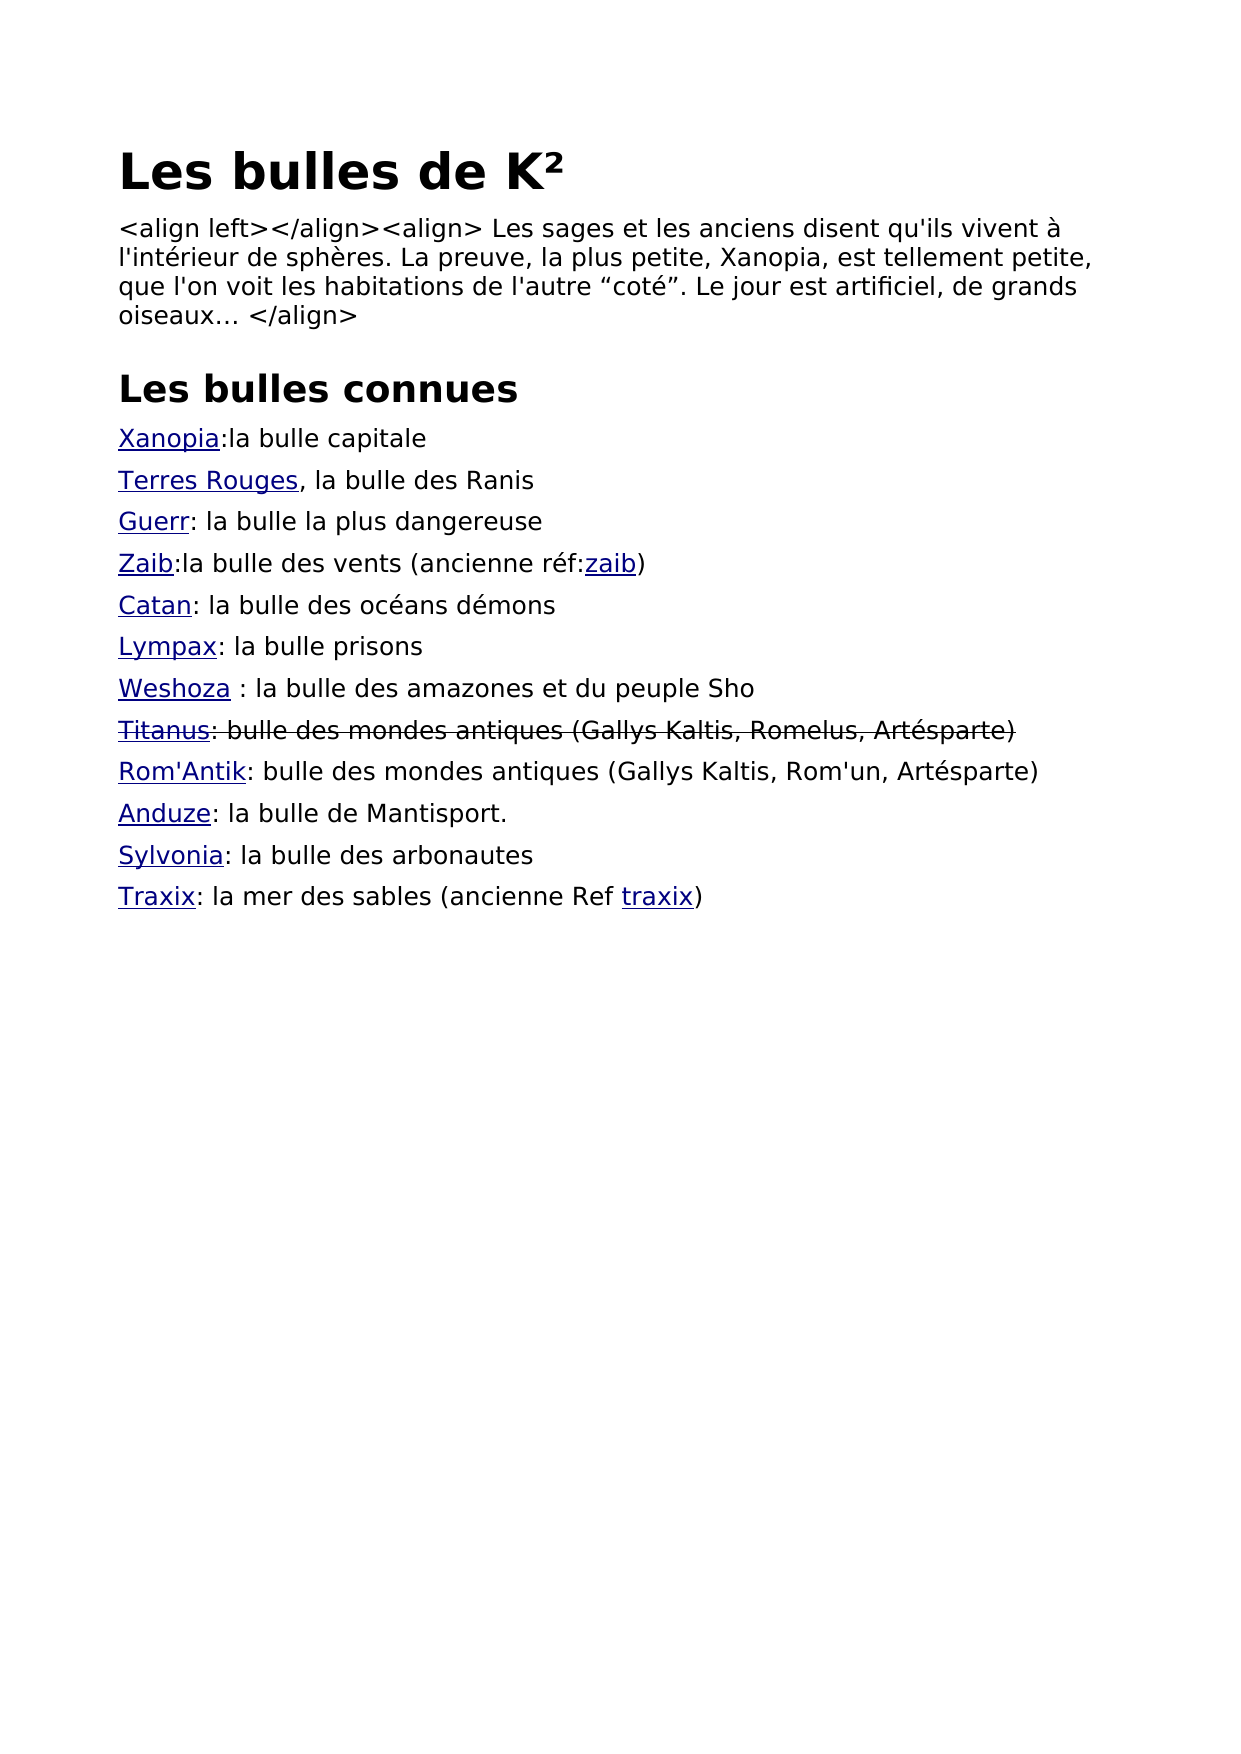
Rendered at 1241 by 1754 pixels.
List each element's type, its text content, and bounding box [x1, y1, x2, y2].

text <align left></align><align> Les sages et les anciens disent qu'ils vivent à l'intérieur de sphères. La preuve, la plus petite, Xanopia, est tellement petite, que l'on voit les habitations de l'autre “coté”. Le jour est artificiel, de grands oiseaux… </align> [118, 214, 1122, 331]
subtitle Les bulles connues [118, 368, 1122, 412]
text Xanopia:la bulle capitale [118, 424, 1122, 453]
text Lympax: la bulle prisons [118, 632, 1122, 662]
text Terres Rouges, la bulle des Ranis [118, 466, 1122, 495]
text Catan: la bulle des océans démons [118, 591, 1122, 620]
text Sylvonia: la bulle des arbonautes [118, 841, 1122, 870]
text Titanus: bulle des mondes antiques (Gallys Kaltis, Romelus, Artésparte) [118, 716, 1122, 745]
text Traxix: la mer des sables (ancienne Ref traxix) [118, 882, 1122, 912]
text Guerr: la bulle la plus dangereuse [118, 507, 1122, 537]
text Zaib:la bulle des vents (ancienne réf:zaib) [118, 549, 1122, 578]
subtitle Les bulles de K² [118, 143, 1122, 201]
text Weshoza : la bulle des amazones et du peuple Sho [118, 674, 1122, 703]
text Rom'Antik: bulle des mondes antiques (Gallys Kaltis, Rom'un, Artésparte) [118, 757, 1122, 787]
text Anduze: la bulle de Mantisport. [118, 799, 1122, 828]
